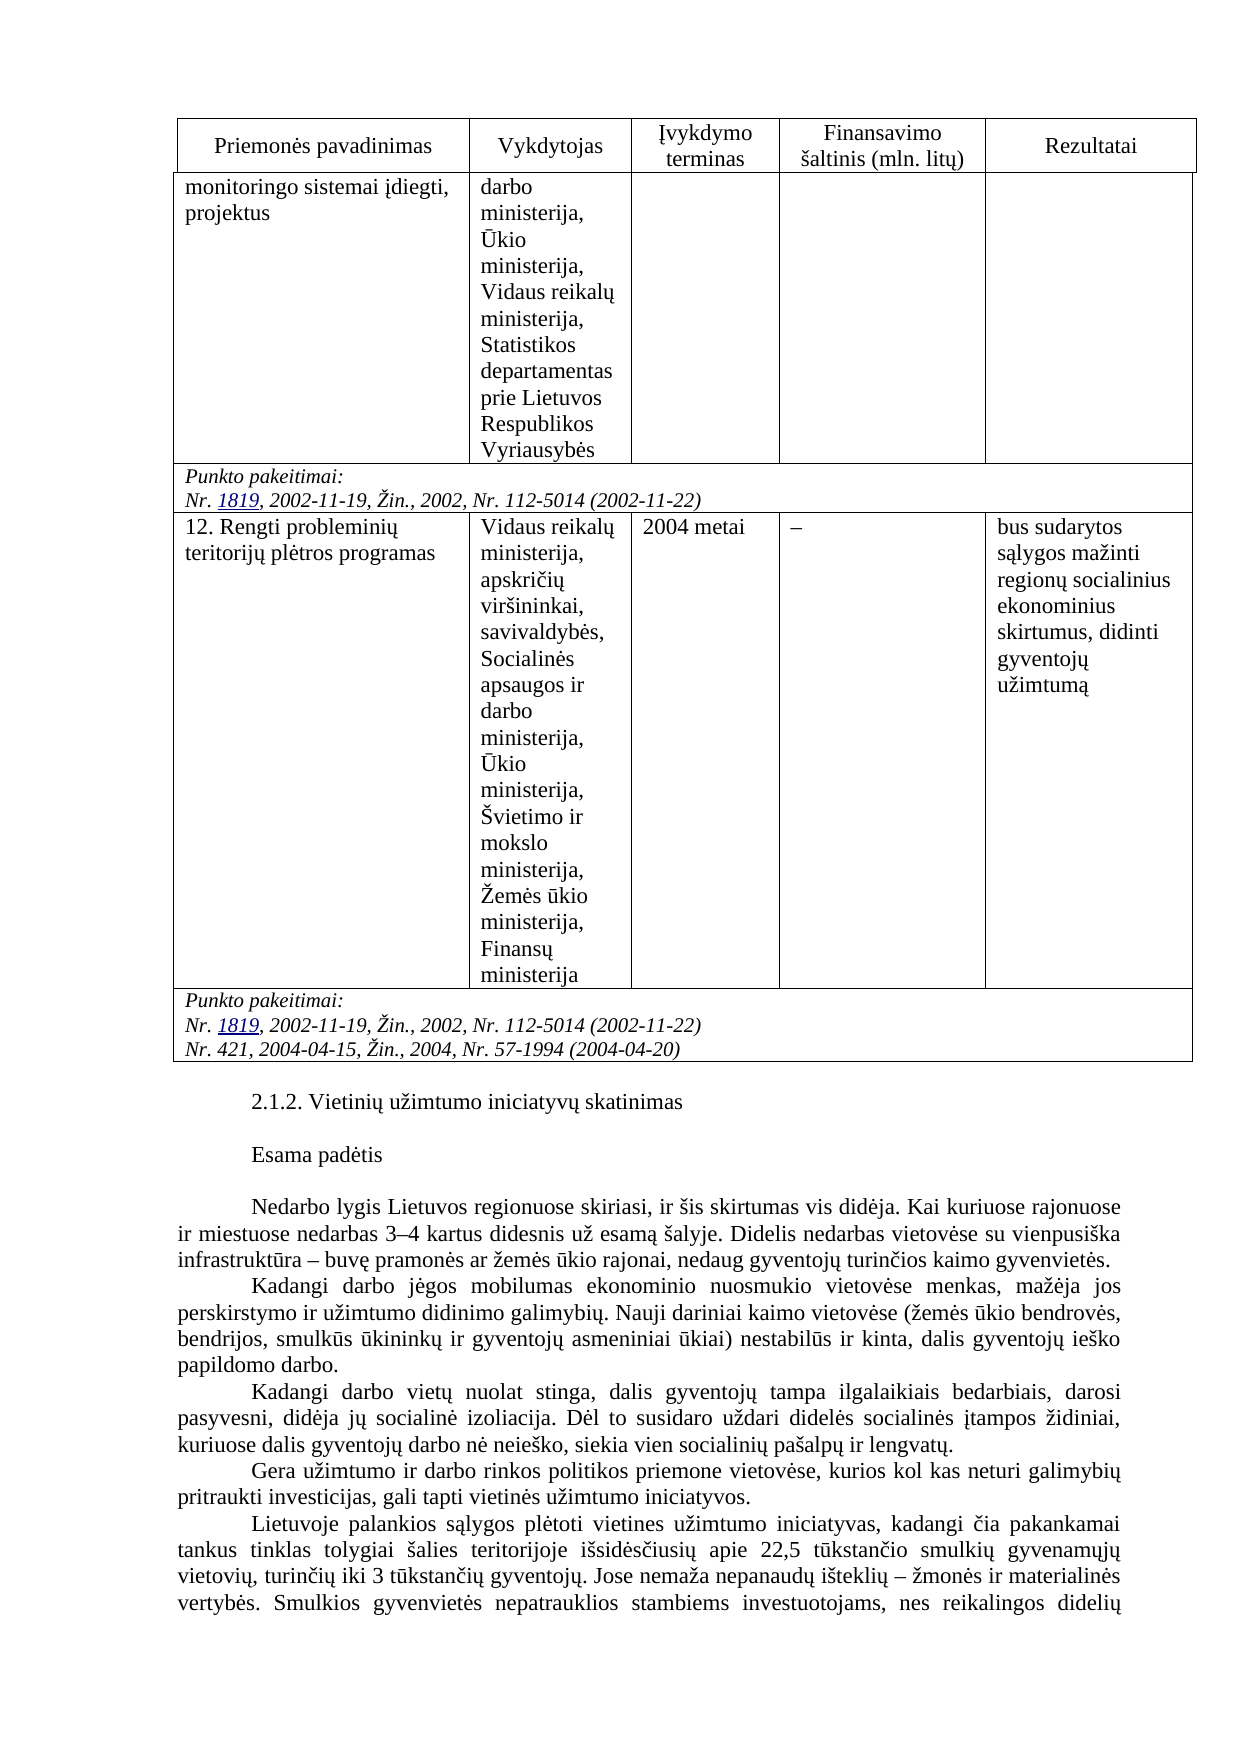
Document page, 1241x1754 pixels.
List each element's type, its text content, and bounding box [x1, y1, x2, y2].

table_cell 12. Rengti probleminių teritorijų plėtros programas [174, 513, 469, 987]
table_cell [632, 173, 779, 463]
table_cell – [780, 513, 985, 987]
text Kadangi darbo vietų nuolat stinga, dalis gyventojų tampa ilgalaikiais bedarbiais, darosi pasyvesni, didėja jų socialinė izoliacija. Dėl to susidaro uždari didelės socialinės įtampos židiniai, kuriuose dalis gyventojų darbo nė neieško, siekia vien socialinių pašalpų ir lengvatų. [177, 1378, 1122, 1457]
table_cell Vidaus reikalų ministerija, apskričių viršininkai, savivaldybės, Socialinės apsaugos ir darbo ministerija, Ūkio ministerija, Švietimo ir mokslo ministerija, Žemės ūkio ministerija, Finansų ministerija [470, 513, 631, 987]
table_cell Punkto pakeitimai: Nr. 1819, 2002-11-19, Žin., 2002, Nr. 112-5014 (2002-11-22) Nr. 421, 2004-04-15, Žin., 2004, Nr. 57-1994 (2004-04-20) [174, 989, 1192, 1061]
table_header Priemonės pavadinimas [178, 119, 469, 172]
table_cell [780, 173, 985, 463]
table_cell darbo ministerija, Ūkio ministerija, Vidaus reikalų ministerija, Statistikos departamentas prie Lietuvos Respublikos Vyriausybės [470, 173, 631, 463]
text Esama padėtis [177, 1141, 1122, 1167]
table_header Finansavimo šaltinis (mln. litų) [780, 119, 985, 172]
table_header Įvykdymo terminas [632, 119, 779, 172]
table_header Rezultatai [986, 119, 1196, 172]
table_cell [986, 173, 1192, 463]
text Gera užimtumo ir darbo rinkos politikos priemone vietovėse, kurios kol kas neturi galimybių pritraukti investicijas, gali tapti vietinės užimtumo iniciatyvos. [177, 1457, 1122, 1510]
text Kadangi darbo jėgos mobilumas ekonominio nuosmukio vietovėse menkas, mažėja jos perskirstymo ir užimtumo didinimo galimybių. Nauji dariniai kaimo vietovėse (žemės ūkio bendrovės, bendrijos, smulkūs ūkininkų ir gyventojų asmeniniai ūkiai) nestabilūs ir kinta, dalis gyventojų ieško papildomo darbo. [177, 1272, 1122, 1378]
table_header Vykdytojas [470, 119, 631, 172]
table_cell Punkto pakeitimai: Nr. 1819, 2002-11-19, Žin., 2002, Nr. 112-5014 (2002-11-22) [174, 464, 1192, 512]
text 2.1.2. Vietinių užimtumo iniciatyvų skatinimas [177, 1088, 1122, 1114]
text Nedarbo lygis Lietuvos regionuose skiriasi, ir šis skirtumas vis didėja. Kai kuriuose rajonuose ir miestuose nedarbas 3–4 kartus didesnis už esamą šalyje. Didelis nedarbas vietovėse su vienpusiška infrastruktūra – buvę pramonės ar žemės ūkio rajonai, nedaug gyventojų turinčios kaimo gyvenvietės. [177, 1193, 1122, 1272]
text Lietuvoje palankios sąlygos plėtoti vietines užimtumo iniciatyvas, kadangi čia pakankamai tankus tinklas tolygiai šalies teritorijoje išsidėsčiusių apie 22,5 tūkstančio smulkių gyvenamųjų vietovių, turinčių iki 3 tūkstančių gyventojų. Jose nemaža nepanaudų išteklių – žmonės ir materialinės vertybės. Smulkios gyvenvietės nepatrauklios stambiems investuotojams, nes reikalingos didelių [177, 1510, 1122, 1615]
table_cell bus sudarytos sąlygos mažinti regionų socialinius ekonominius skirtumus, didinti gyventojų užimtumą [986, 513, 1192, 987]
table_cell 2004 metai [632, 513, 779, 987]
table_cell monitoringo sistemai įdiegti, projektus [174, 173, 469, 463]
